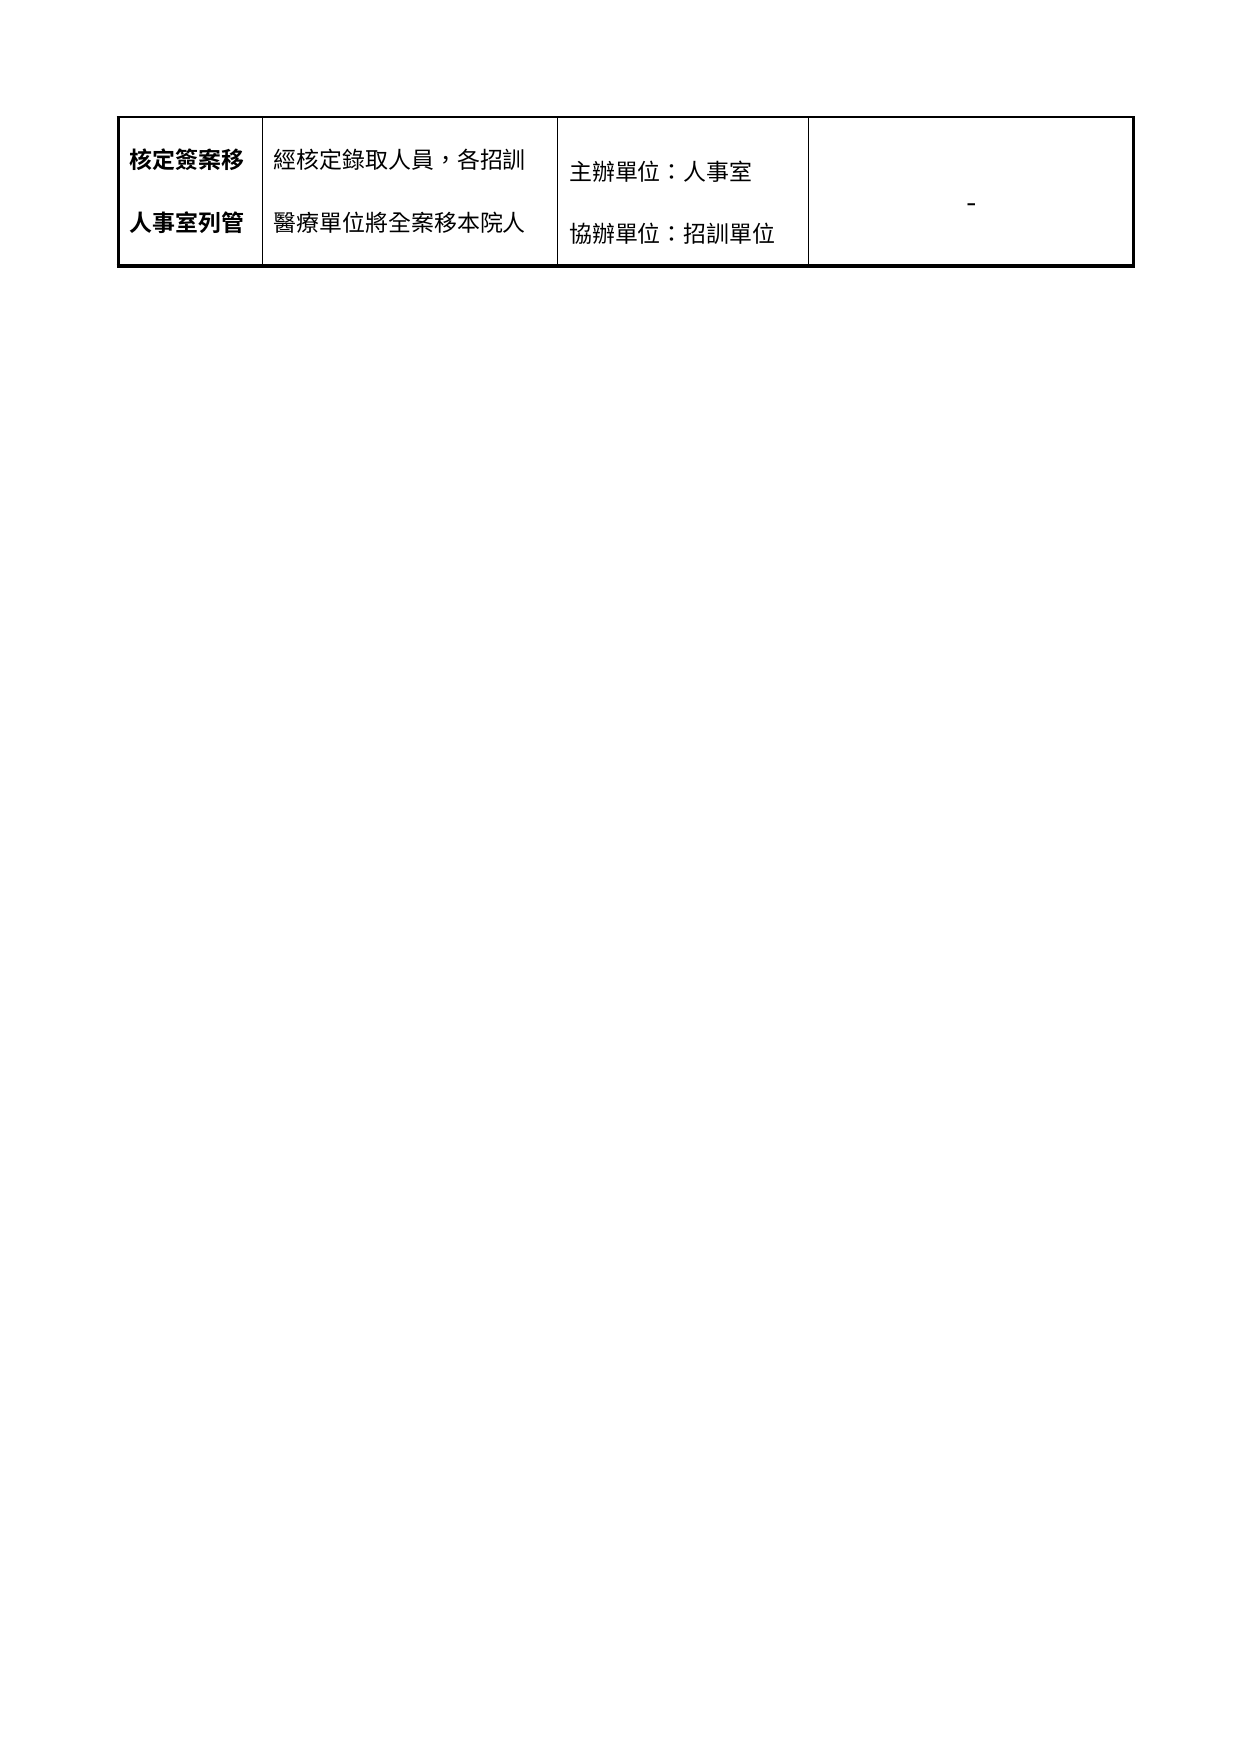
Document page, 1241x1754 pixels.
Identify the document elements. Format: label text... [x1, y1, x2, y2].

table_cell 核定簽案移人事室列管發布 [120, 118, 262, 264]
table_cell 經核定錄取人員，各招訓醫療單位將全案移本院人事室發布進用函，並通知新聘人員辦理報到事宜。 [263, 118, 557, 264]
table_cell 主辦單位：人事室 協辦單位：招訓單位 [558, 118, 808, 264]
table_cell - [809, 118, 1132, 264]
